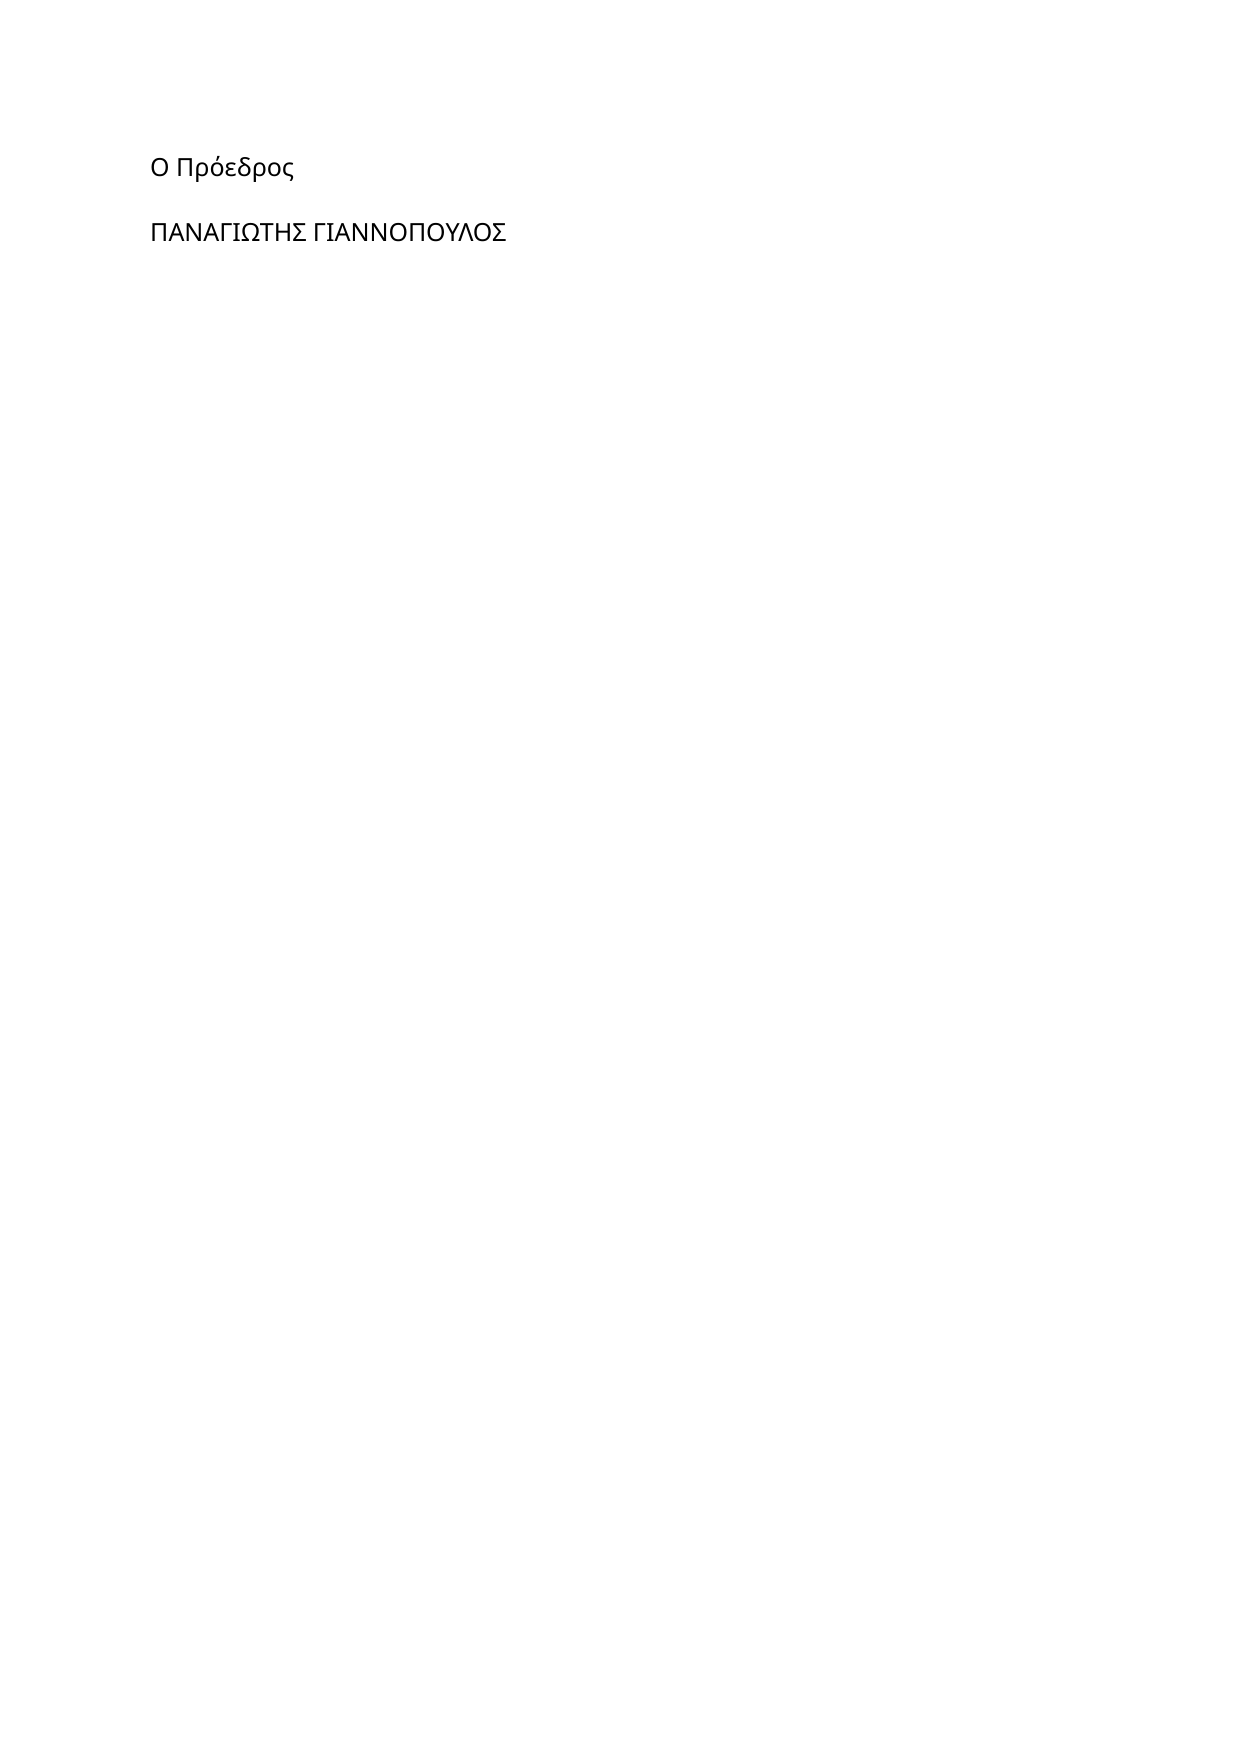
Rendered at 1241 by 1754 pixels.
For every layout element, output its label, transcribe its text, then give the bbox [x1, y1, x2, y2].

text Ο Πρόεδρος [150, 150, 1090, 184]
text ΠΑΝΑΓΙΩΤΗΣ ΓΙΑΝΝΟΠΟΥΛΟΣ [150, 214, 1090, 248]
